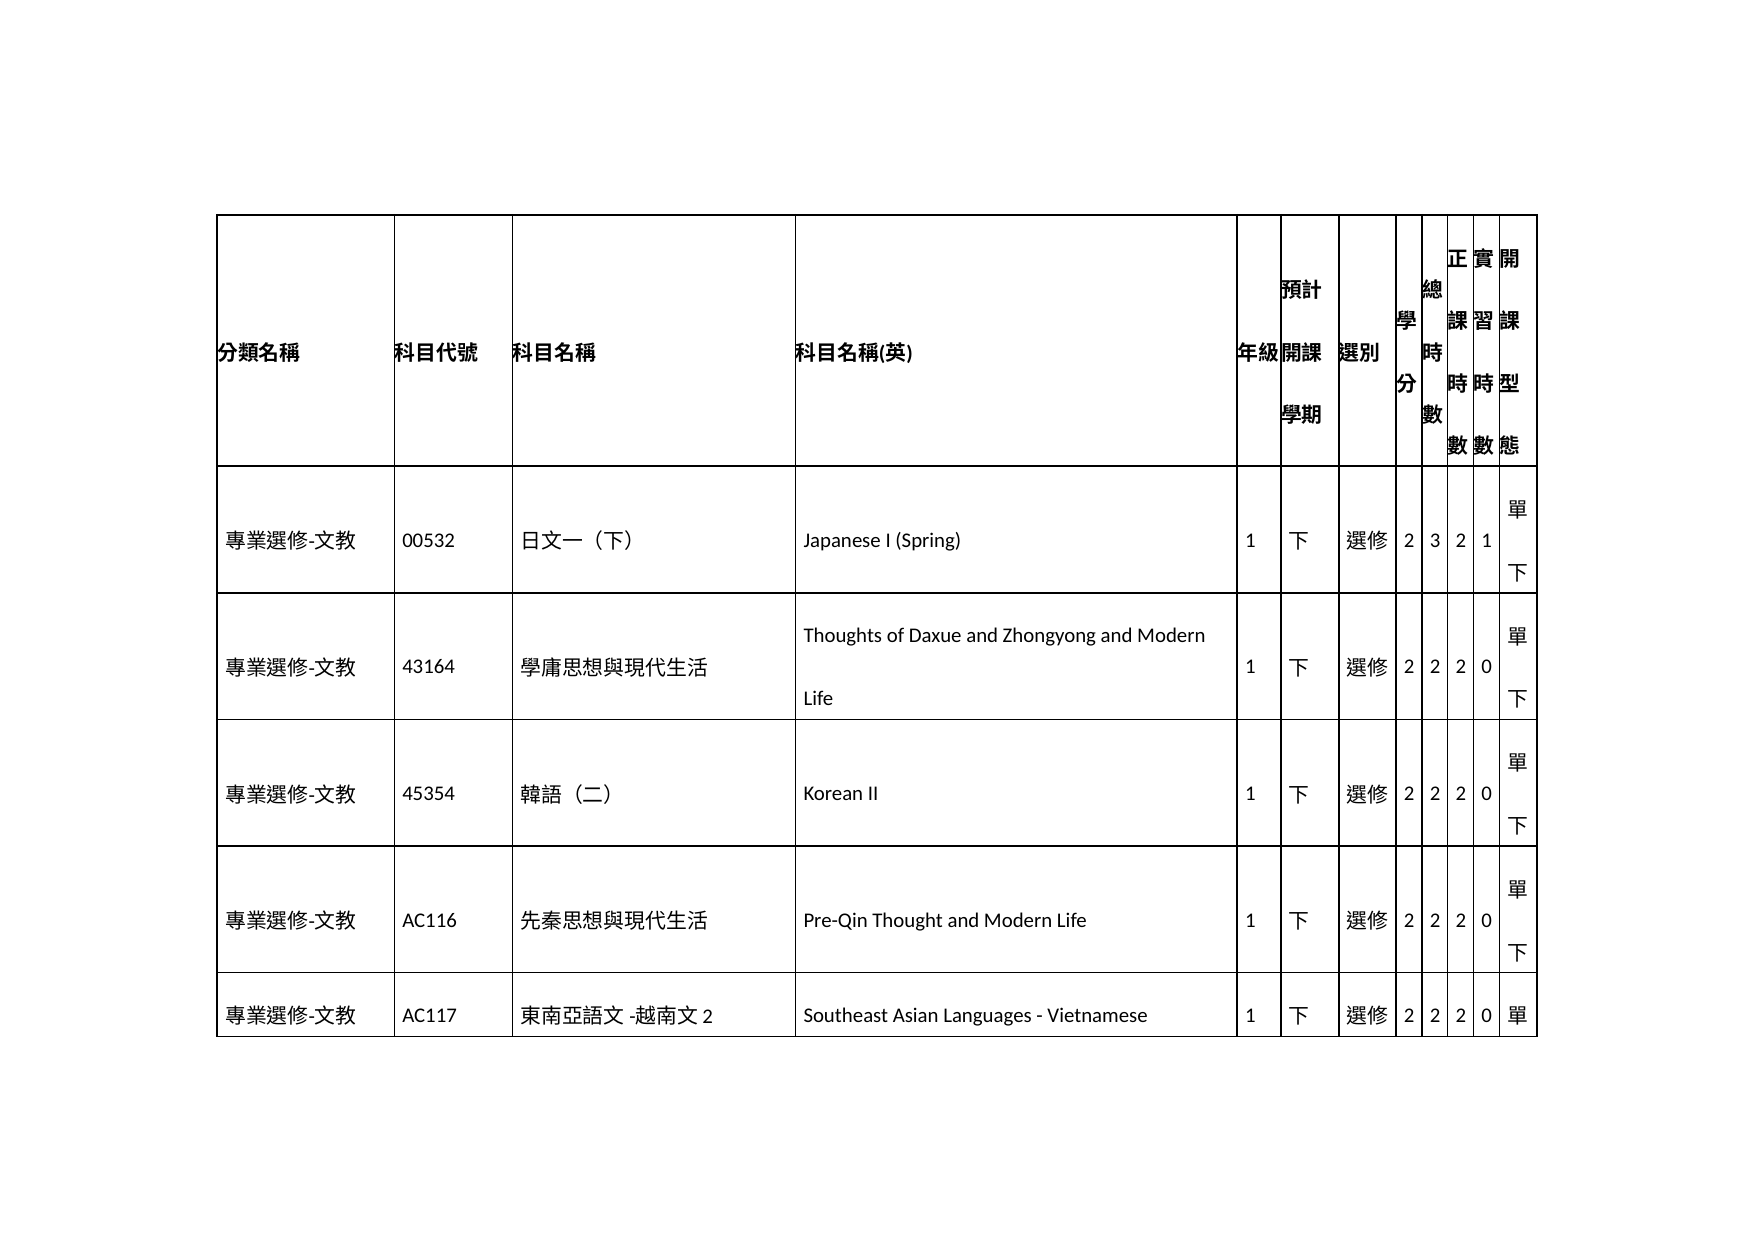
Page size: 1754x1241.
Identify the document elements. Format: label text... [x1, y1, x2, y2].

table_cell 2 [1448, 467, 1473, 592]
table_cell 1 [1474, 467, 1499, 592]
table_header [1396, 151, 1422, 214]
table_cell 2 [1397, 467, 1421, 592]
table_header [1474, 151, 1499, 214]
table_header [1339, 151, 1396, 214]
table_cell 科目名稱 [513, 216, 795, 465]
table_cell 2 [1448, 720, 1473, 845]
table_cell 0 [1474, 847, 1499, 972]
table_cell 年級 [1238, 216, 1280, 465]
table_header [1499, 151, 1537, 214]
table_cell 1 [1238, 973, 1280, 1036]
table_cell 1 [1238, 720, 1280, 845]
table_cell 0 [1474, 594, 1499, 718]
table_cell 2 [1448, 594, 1473, 718]
table_cell 單下 [1500, 594, 1536, 718]
table_cell 分類名稱 [218, 216, 394, 465]
table_cell 單下 [1500, 847, 1536, 972]
table_cell 總時 數 [1423, 216, 1447, 465]
table_cell 下 [1282, 467, 1338, 592]
table_header [1422, 151, 1448, 214]
table_cell 3 [1423, 467, 1447, 592]
table_cell 1 [1238, 467, 1280, 592]
table_cell 專業選修-文教 [218, 467, 394, 592]
table_cell 2 [1423, 973, 1447, 1036]
table_header [795, 151, 1237, 214]
table_cell 2 [1397, 973, 1421, 1036]
table_cell 2 [1397, 594, 1421, 718]
table_cell 1 [1238, 847, 1280, 972]
table_cell Thoughts of Daxue and Zhongyong and Modern Life [796, 594, 1236, 718]
table_cell 2 [1397, 847, 1421, 972]
table_cell AC117 [395, 973, 512, 1036]
table_cell AC116 [395, 847, 512, 972]
table_cell 正課 時數 [1448, 216, 1473, 465]
table_cell 實習 時數 [1474, 216, 1499, 465]
table_cell 選修 [1340, 594, 1395, 718]
table_cell 1 [1238, 594, 1280, 718]
table_cell 單下 [1500, 720, 1536, 845]
table_cell 選修 [1340, 847, 1395, 972]
table_cell Korean II [796, 720, 1236, 845]
table_cell 韓語（二） [513, 720, 795, 845]
table_cell Pre-Qin Thought and Modern Life [796, 847, 1236, 972]
table_cell 學分 [1397, 216, 1421, 465]
table_cell 0 [1474, 973, 1499, 1036]
table_cell 下 [1282, 847, 1338, 972]
table_cell 選修 [1340, 720, 1395, 845]
table_cell 下 [1282, 594, 1338, 718]
table_header [394, 151, 512, 214]
table_cell 專業選修-文教 [218, 847, 394, 972]
table_cell 2 [1448, 973, 1473, 1036]
table_cell 2 [1397, 720, 1421, 845]
table_cell 45354 [395, 720, 512, 845]
table_cell 科目名稱(英) [796, 216, 1236, 465]
table_cell 00532 [395, 467, 512, 592]
table_cell 預計 開課 學期 [1282, 216, 1338, 465]
table_cell 選別 [1340, 216, 1395, 465]
table_cell 日文一（下） [513, 467, 795, 592]
table_cell 0 [1474, 720, 1499, 845]
table_cell 學庸思想與現代生活 [513, 594, 795, 718]
table_header [513, 151, 795, 214]
table_cell 單 [1500, 973, 1536, 1036]
table_cell 下 [1282, 973, 1338, 1036]
table_cell 2 [1423, 720, 1447, 845]
table_header [217, 151, 394, 214]
table_cell 東南亞語文 -越南文2 [513, 973, 795, 1036]
table_cell Japanese I (Spring) [796, 467, 1236, 592]
table_cell 開課型態 [1500, 216, 1536, 465]
table_cell 下 [1282, 720, 1338, 845]
table_cell 2 [1448, 847, 1473, 972]
table_cell 科目代號 [395, 216, 512, 465]
table_cell Southeast Asian Languages - Vietnamese [796, 973, 1236, 1036]
table_cell 先秦思想與現代生活 [513, 847, 795, 972]
table_cell 專業選修-文教 [218, 973, 394, 1036]
table_cell 2 [1423, 594, 1447, 718]
table_cell 專業選修-文教 [218, 594, 394, 718]
table_cell 單下 [1500, 467, 1536, 592]
table_header [1448, 151, 1473, 214]
table_cell 專業選修-文教 [218, 720, 394, 845]
table_header [1281, 151, 1339, 214]
table_cell 選修 [1340, 467, 1395, 592]
table_header [1237, 151, 1281, 214]
table_cell 43164 [395, 594, 512, 718]
table_cell 2 [1423, 847, 1447, 972]
table_cell 選修 [1340, 973, 1395, 1036]
